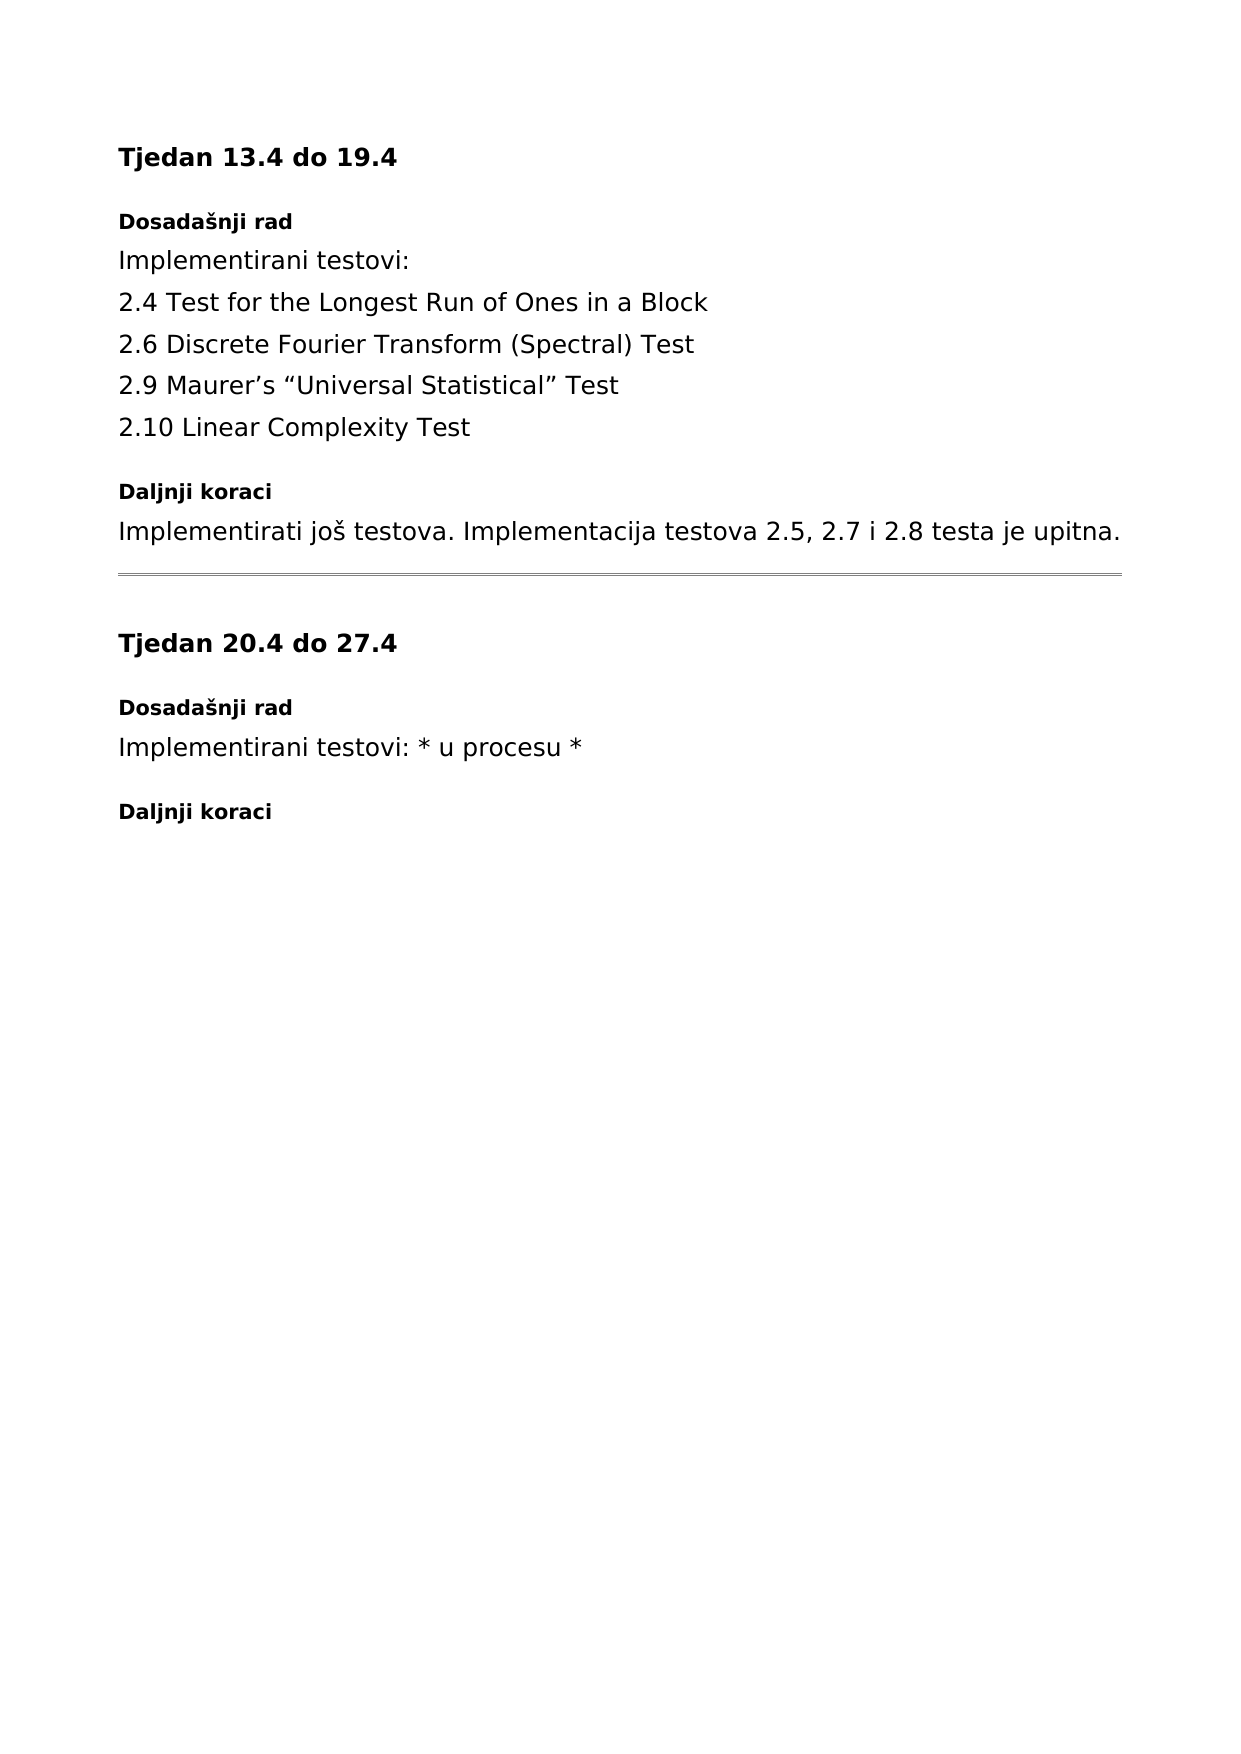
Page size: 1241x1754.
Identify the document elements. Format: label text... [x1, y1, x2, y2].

subtitle Tjedan 13.4 do 19.4 [118, 143, 1122, 172]
text 2.10 Linear Complexity Test [118, 413, 1122, 442]
subtitle Tjedan 20.4 do 27.4 [118, 630, 1122, 659]
text 2.9 Maurer’s “Universal Statistical” Test [118, 372, 1122, 401]
text Implementirani testovi: [118, 247, 1122, 276]
subtitle Daljnji koraci [118, 800, 1122, 824]
text 2.4 Test for the Longest Run of Ones in a Block [118, 288, 1122, 317]
subtitle Dosadašnji rad [118, 696, 1122, 721]
subtitle Daljnji koraci [118, 480, 1122, 504]
text Implementirati još testova. Implementacija testova 2.5, 2.7 i 2.8 testa je upitna. [118, 517, 1122, 546]
text 2.6 Discrete Fourier Transform (Spectral) Test [118, 330, 1122, 359]
text Implementirani testovi: * u procesu * [118, 733, 1122, 762]
subtitle Dosadašnji rad [118, 210, 1122, 234]
